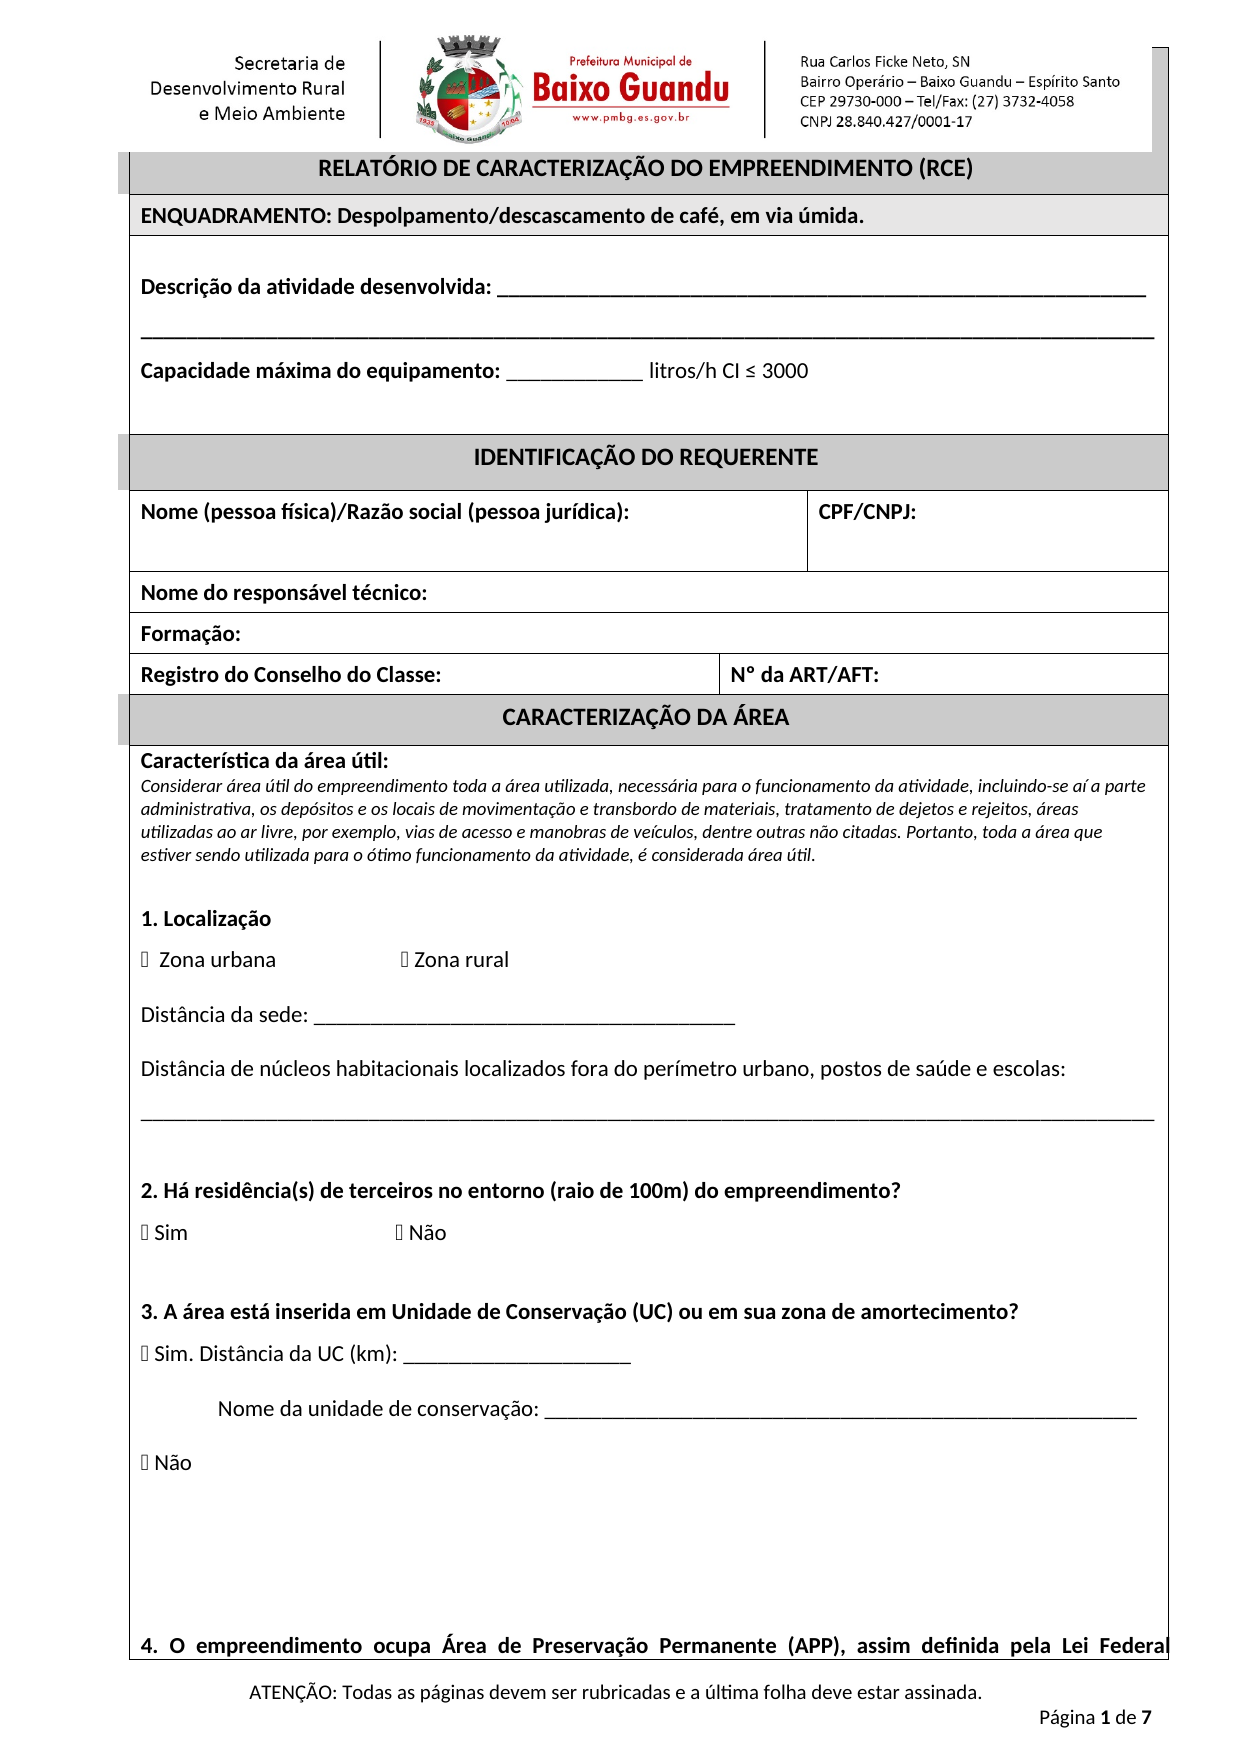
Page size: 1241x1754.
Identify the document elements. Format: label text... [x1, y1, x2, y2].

table_cell Nome (pessoa física)/Razão social (pessoa jurídica): [130, 491, 807, 571]
table_cell Característica da área útil: Considerar área útil do empreendimento toda a área utilizada, necessária para o funcionamento da atividade, incluindo-se aí a parte administrativa, os depósitos e os locais de movimentação e transbordo de materiais, tratamento de dejetos e rejeitos, áreas utilizadas ao ar livre, por exemplo, vias de acesso e manobras de veículos, dentre outras não citadas. Portanto, toda a área que estiver sendo utilizada para o ótimo funcionamento da atividade, é considerada área útil. 1. Localização  Zona urbana  Zona rural Distância da sede: _____________________________________ Distância de núcleos habitacionais localizados fora do perímetro urbano, postos de saúde e escolas: _________________________________________________________________________________________ 2. Há residência(s) de terceiros no entorno (raio de 100m) do empreendimento?  Sim  Não 3. A área está inserida em Unidade de Conservação (UC) ou em sua zona de amortecimento?  Sim. Distância da UC (km): ____________________ Nome da unidade de conservação: ____________________________________________________  Não 4. O empreendimento ocupa Área de Preservação Permanente (APP), assim definida pela Lei Federal [130, 746, 1168, 1659]
table_cell [118, 653, 129, 694]
table_header [118, 152, 129, 194]
table_cell Descrição da atividade desenvolvida: _________________________________________________________ _________________________________________________________________________________________ Capacidade máxima do equipamento: ____________ litros/h CI ≤ 3000 [130, 236, 1168, 434]
table_cell Formação: [130, 613, 1168, 653]
table_cell ENQUADRAMENTO: Despolpamento/descascamento de café, em via úmida. [130, 195, 1168, 235]
table_header RELATÓRIO DE CARACTERIZAÇÃO DO EMPREENDIMENTO (RCE) [130, 48, 1168, 194]
table_cell Nome do responsável técnico: [130, 572, 1168, 612]
table_cell [118, 490, 129, 571]
table_cell [118, 694, 129, 745]
table_cell IDENTIFICAÇÃO DO REQUERENTE [130, 435, 1168, 490]
table_cell [118, 612, 129, 653]
table_cell Registro do Conselho do Classe: [130, 654, 719, 694]
table_cell [118, 745, 129, 1659]
table_cell CPF/CNPJ: [808, 491, 1168, 571]
table_cell CARACTERIZAÇÃO DA ÁREA [130, 695, 1168, 745]
table_cell Nº da ART/AFT: [720, 654, 1168, 694]
table_cell [118, 571, 129, 612]
table_cell [118, 434, 129, 490]
table_cell [118, 235, 129, 434]
table_cell [118, 194, 129, 235]
